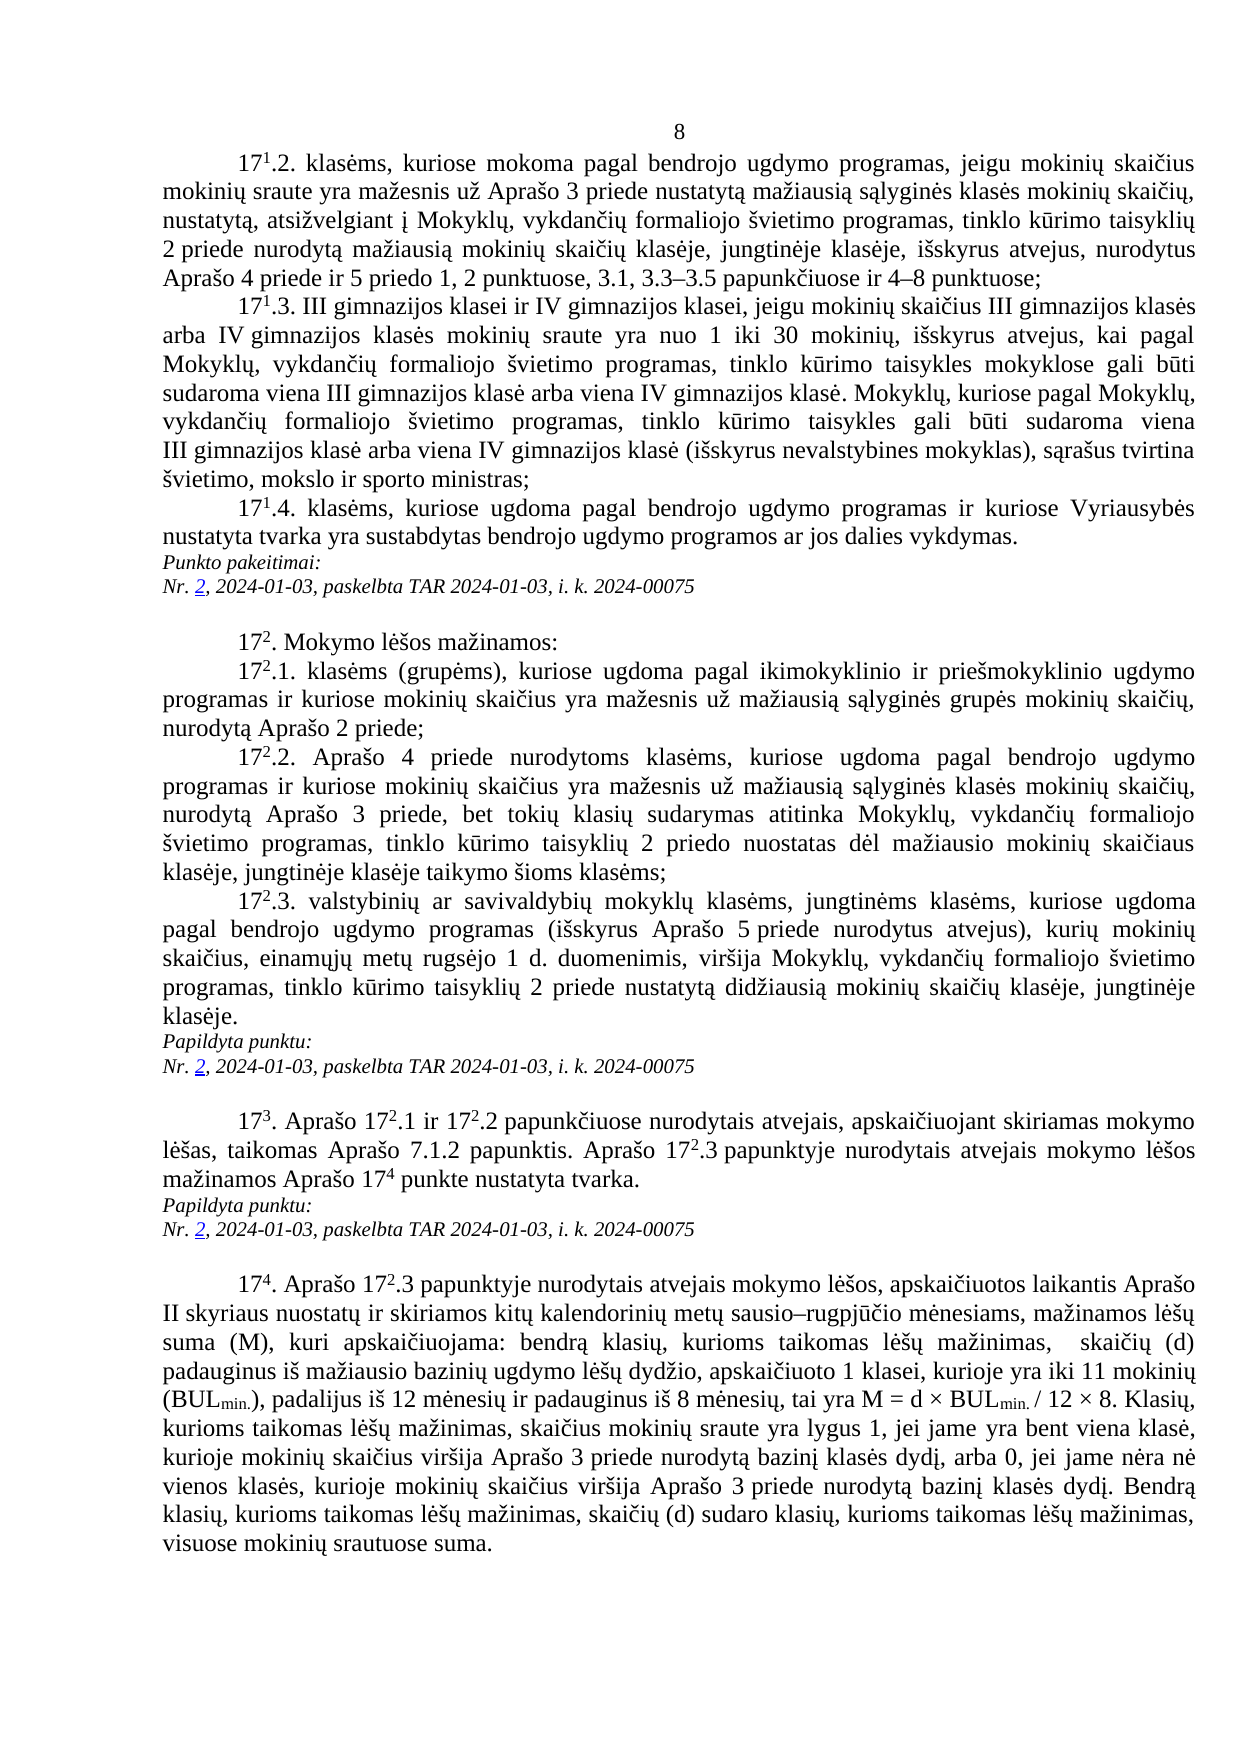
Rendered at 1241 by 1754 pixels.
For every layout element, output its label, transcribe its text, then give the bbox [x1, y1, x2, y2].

text 171.3. III gimnazijos klasei ir IV gimnazijos klasei, jeigu mokinių skaičius III gimnazijos klasės arba IV gimnazijos klasės mokinių sraute yra nuo 1 iki 30 mokinių, išskyrus atvejus, kai pagal Mokyklų, vykdančių formaliojo švietimo programas, tinklo kūrimo taisykles mokyklose gali būti sudaroma viena III gimnazijos klasė arba viena IV gimnazijos klasė. Mokyklų, kuriose pagal Mokyklų, vykdančių formaliojo švietimo programas, tinklo kūrimo taisykles gali būti sudaroma viena III gimnazijos klasė arba viena IV gimnazijos klasė (išskyrus nevalstybines mokyklas), sąrašus tvirtina švietimo, mokslo ir sporto ministras; [162, 291, 1196, 493]
text Papildyta punktu: [162, 1029, 1196, 1053]
text Papildyta punktu: [162, 1193, 1196, 1217]
text Nr. 2, 2024-01-03, paskelbta TAR 2024-01-03, i. k. 2024-00075 [162, 574, 1196, 598]
text Nr. 2, 2024-01-03, paskelbta TAR 2024-01-03, i. k. 2024-00075 [162, 1053, 1196, 1078]
text 171.4. klasėms, kuriose ugdoma pagal bendrojo ugdymo programas ir kuriose Vyriausybės nustatyta tvarka yra sustabdytas bendrojo ugdymo programos ar jos dalies vykdymas. [162, 493, 1196, 550]
text 172.3. valstybinių ar savivaldybių mokyklų klasėms, jungtinėms klasėms, kuriose ugdoma pagal bendrojo ugdymo programas (išskyrus Aprašo 5 priede nurodytus atvejus), kurių mokinių skaičius, einamųjų metų rugsėjo 1 d. duomenimis, viršija Mokyklų, vykdančių formaliojo švietimo programas, tinklo kūrimo taisyklių 2 priede nustatytą didžiausią mokinių skaičių klasėje, jungtinėje klasėje. [162, 886, 1196, 1029]
text 172. Mokymo lėšos mažinamos: [162, 627, 1196, 656]
text 172.1. klasėms (grupėms), kuriose ugdoma pagal ikimokyklinio ir priešmokyklinio ugdymo programas ir kuriose mokinių skaičius yra mažesnis už mažiausią sąlyginės grupės mokinių skaičių, nurodytą Aprašo 2 priede; [162, 656, 1196, 742]
text Nr. 2, 2024-01-03, paskelbta TAR 2024-01-03, i. k. 2024-00075 [162, 1217, 1196, 1241]
text 172.2. Aprašo 4 priede nurodytoms klasėms, kuriose ugdoma pagal bendrojo ugdymo programas ir kuriose mokinių skaičius yra mažesnis už mažiausią sąlyginės klasės mokinių skaičių, nurodytą Aprašo 3 priede, bet tokių klasių sudarymas atitinka Mokyklų, vykdančių formaliojo švietimo programas, tinklo kūrimo taisyklių 2 priedo nuostatas dėl mažiausio mokinių skaičiaus klasėje, jungtinėje klasėje taikymo šioms klasėms; [162, 742, 1196, 886]
text 171.2. klasėms, kuriose mokoma pagal bendrojo ugdymo programas, jeigu mokinių skaičius mokinių sraute yra mažesnis už Aprašo 3 priede nustatytą mažiausią sąlyginės klasės mokinių skaičių, nustatytą, atsižvelgiant į Mokyklų, vykdančių formaliojo švietimo programas, tinklo kūrimo taisyklių 2 priede nurodytą mažiausią mokinių skaičių klasėje, jungtinėje klasėje, išskyrus atvejus, nurodytus Aprašo 4 priede ir 5 priedo 1, 2 punktuose, 3.1, 3.3–3.5 papunkčiuose ir 4–8 punktuose; [162, 148, 1196, 291]
text Punkto pakeitimai: [162, 550, 1196, 574]
text 174. Aprašo 172.3 papunktyje nurodytais atvejais mokymo lėšos, apskaičiuotos laikantis Aprašo II skyriaus nuostatų ir skiriamos kitų kalendorinių metų sausio–rugpjūčio mėnesiams, mažinamos lėšų suma (M), kuri apskaičiuojama: bendrą klasių, kurioms taikomas lėšų mažinimas, skaičių (d) padauginus iš mažiausio bazinių ugdymo lėšų dydžio, apskaičiuoto 1 klasei, kurioje yra iki 11 mokinių (BULmin.), padalijus iš 12 mėnesių ir padauginus iš 8 mėnesių, tai yra M = d × BULmin. / 12 × 8. Klasių, kurioms taikomas lėšų mažinimas, skaičius mokinių sraute yra lygus 1, jei jame yra bent viena klasė, kurioje mokinių skaičius viršija Aprašo 3 priede nurodytą bazinį klasės dydį, arba 0, jei jame nėra nė vienos klasės, kurioje mokinių skaičius viršija Aprašo 3 priede nurodytą bazinį klasės dydį. Bendrą klasių, kurioms taikomas lėšų mažinimas, skaičių (d) sudaro klasių, kurioms taikomas lėšų mažinimas, visuose mokinių srautuose suma. [162, 1269, 1196, 1557]
text 173. Aprašo 172.1 ir 172.2 papunkčiuose nurodytais atvejais, apskaičiuojant skiriamas mokymo lėšas, taikomas Aprašo 7.1.2 papunktis. Aprašo 172.3 papunktyje nurodytais atvejais mokymo lėšos mažinamos Aprašo 174 punkte nustatyta tvarka. [162, 1106, 1196, 1193]
